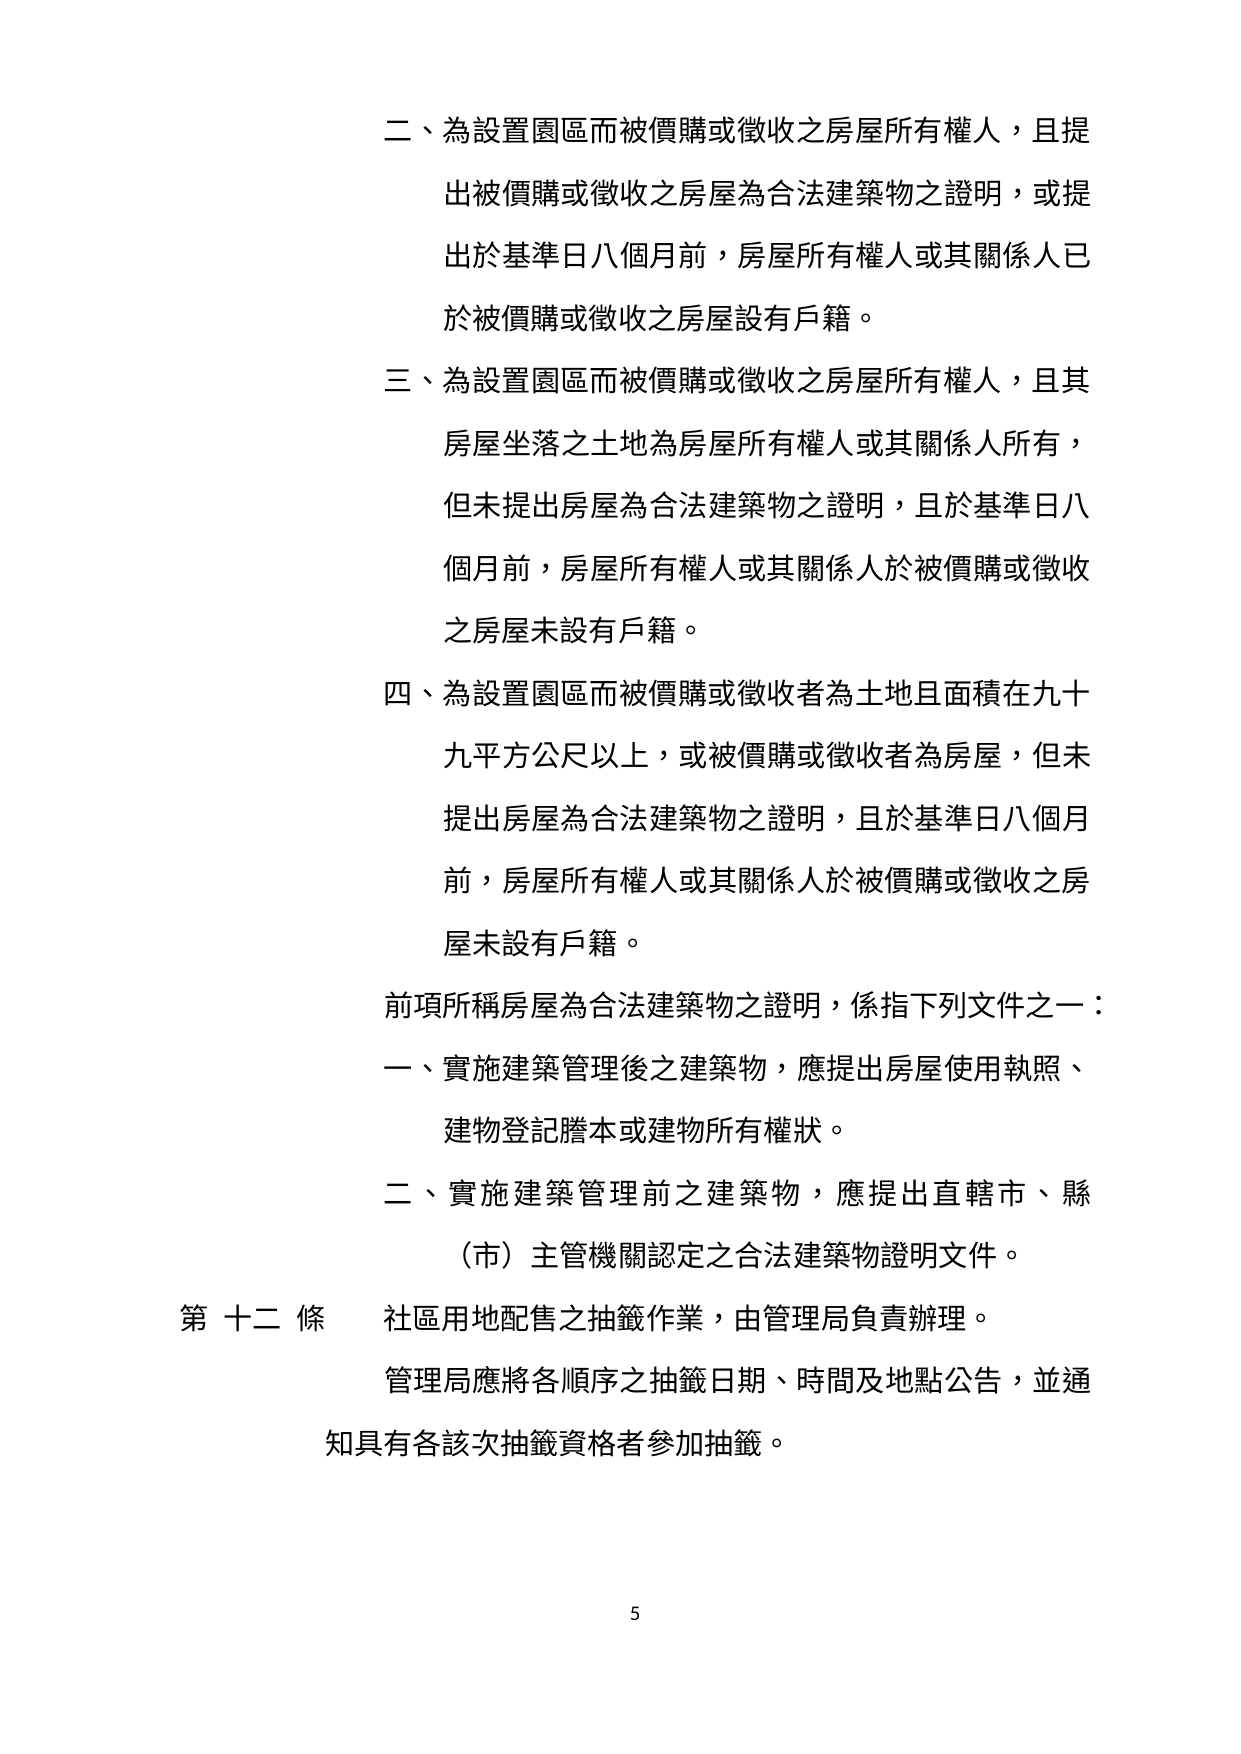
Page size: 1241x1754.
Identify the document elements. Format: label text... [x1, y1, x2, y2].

text 第 十二 條 社區用地配售之抽籤作業，由管理局負責辦理。 [179, 1275, 1092, 1337]
text 四、為設置園區而被價購或徵收者為土地且面積在九十九平方公尺以上，或被價購或徵收者為房屋，但未提出房屋為合法建築物之證明，且於基準日八個月前，房屋所有權人或其關係人於被價購或徵收之房屋未設有戶籍。 [384, 650, 1092, 962]
text 管理局應將各順序之抽籤日期、時間及地點公告，並通知具有各該次抽籤資格者參加抽籤。 [325, 1337, 1092, 1462]
text 三、為設置園區而被價購或徵收之房屋所有權人，且其房屋坐落之土地為房屋所有權人或其關係人所有，但未提出房屋為合法建築物之證明，且於基準日八個月前，房屋所有權人或其關係人於被價購或徵收之房屋未設有戶籍。 [384, 337, 1092, 650]
text 前項所稱房屋為合法建築物之證明，係指下列文件之一： [325, 962, 1092, 1025]
text 二、實施建築管理前之建築物，應提出直轄市、縣（市）主管機關認定之合法建築物證明文件。 [384, 1150, 1092, 1275]
text 一、實施建築管理後之建築物，應提出房屋使用執照、建物登記謄本或建物所有權狀。 [384, 1025, 1092, 1150]
text 二、為設置園區而被價購或徵收之房屋所有權人，且提出被價購或徵收之房屋為合法建築物之證明，或提出於基準日八個月前，房屋所有權人或其關係人已於被價購或徵收之房屋設有戶籍。 [384, 87, 1092, 337]
